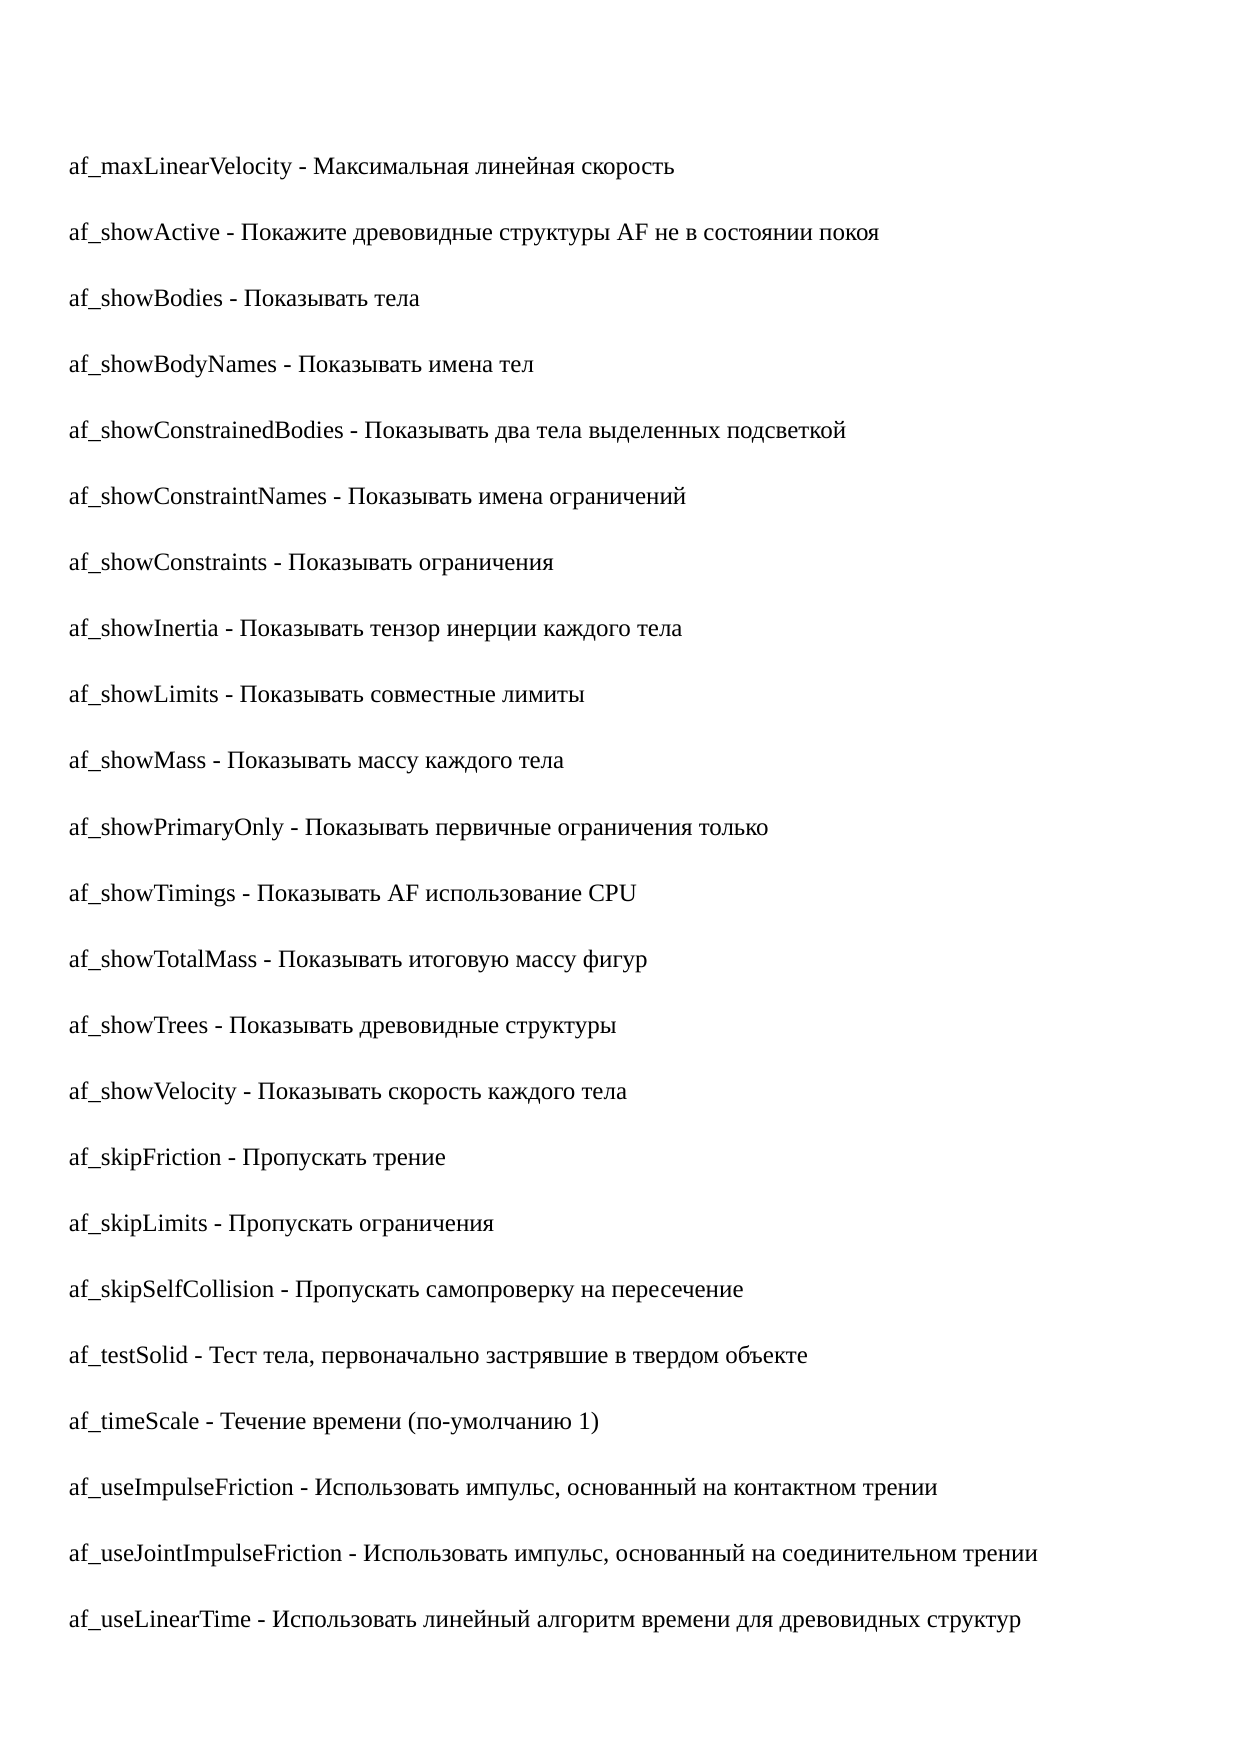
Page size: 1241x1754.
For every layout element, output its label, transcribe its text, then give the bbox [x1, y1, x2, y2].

text af_maxLinearVelocity - Максимальная линейная скорость af_showActive - Покажите древовидные структуры AF не в состоянии покоя af_showBodies - Показывать тела af_showBodyNames - Показывать имена тел af_showConstrainedBodies - Показывать два тела выделенных подсветкой af_showConstraintNames - Показывать имена ограничений af_showConstraints - Показывать ограничения af_showInertia - Показывать тензор инерции каждого тела af_showLimits - Показывать совместные лимиты af_showMass - Показывать массу каждого тела af_showPrimaryOnly - Показывать первичные ограничения только af_showTimings - Показывать AF использование CPU af_showTotalMass - Показывать итоговую массу фигур af_showTrees - Показывать древовидные структуры af_showVelocity - Показывать скорость каждого тела af_skipFriction - Пропускать трение af_skipLimits - Пропускать ограничения af_skipSelfCollision - Пропускать самопроверку на пересечение af_testSolid - Тест тела, первоначально застрявшие в твердом объекте af_timeScale - Течение времени (по-умолчанию 1) af_useImpulseFriction - Использовать импульс, основанный на контактном трении af_useJointImpulseFriction - Использовать импульс, основанный на соединительном трении af_useLinearTime - Использовать линейный алгоритм времени для древовидных структур [69, 118, 1220, 1633]
